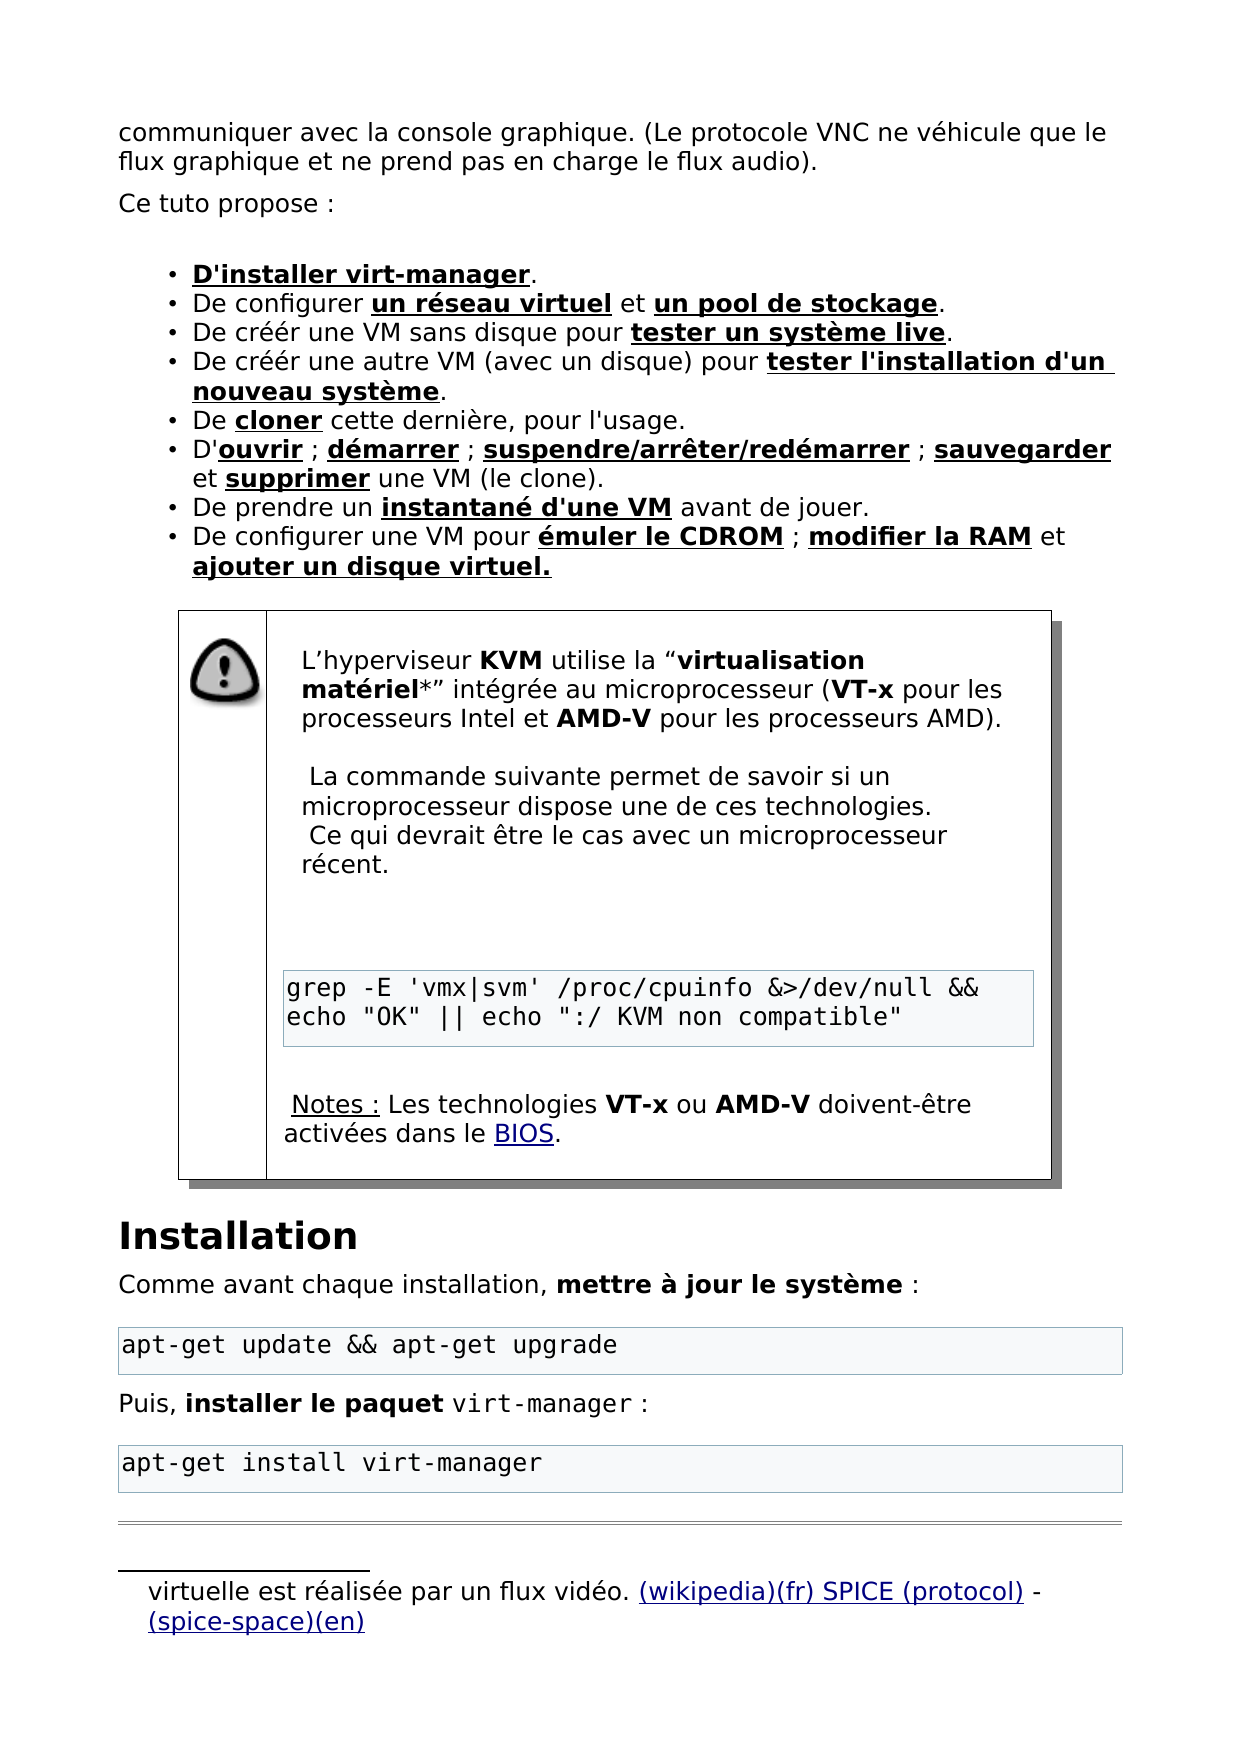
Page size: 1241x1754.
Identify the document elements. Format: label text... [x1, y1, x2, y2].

list De configurer un réseau virtuel et un pool de stockage. [177, 289, 1122, 318]
table_header [179, 611, 266, 1179]
list De prendre un instantané d'une VM avant de jouer. [177, 493, 1122, 523]
table_header apt-get install virt-manager [119, 1446, 1122, 1492]
text Comme avant chaque installation, mettre à jour le système : [118, 1271, 1122, 1300]
list D'ouvrir ; démarrer ; suspendre/arrêter/redémarrer ; sauvegarder et supprimer une VM (le clone). [177, 435, 1122, 493]
list De créér une autre VM (avec un disque) pour tester l'installation d'un nouveau système. [177, 348, 1122, 406]
list De configurer une VM pour émuler le CDROM ; modifier la RAM et ajouter un disque virtuel. [177, 523, 1122, 581]
list D'installer virt-manager. [177, 260, 1122, 289]
table_header apt-get update && apt-get upgrade [119, 1328, 1122, 1374]
list De cloner cette dernière, pour l'usage. [177, 406, 1122, 435]
list De créér une VM sans disque pour tester un système live. [177, 318, 1122, 348]
text virtuelle est réalisée par un flux vidéo. (wikipedia)(fr) SPICE (protocol) - (spice-space)(en) [118, 1577, 1122, 1636]
picture [190, 634, 266, 710]
text Ce tuto propose : [118, 189, 1122, 218]
table_header L’hyperviseur KVM utilise la “virtualisation matériel*” intégrée au microprocesseur (VT-x pour les processeurs Intel et AMD-V pour les processeurs AMD). La commande suivante permet de savoir si un microprocesseur dispose une de ces technologies. Ce qui devrait être le cas avec un microprocesseur récent. Notes : Les technologies VT-x ou AMD-V doivent-être activées dans le BIOS. [267, 611, 1051, 1179]
text Pour obtenir l'affichage graphique d'une machine virtuelle (permettant ainsi d'y installer un système graphique et de l’utiliser), virt-manager dispose du client virt-viewer. Tous deux utilisent le protocole VNC ou SPICE pour communiquer avec la console graphique. (Le protocole VNC ne véhicule que le flux graphique et ne prend pas en charge le flux audio). [118, 118, 1122, 176]
text Puis, installer le paquet virt-manager : [118, 1389, 1122, 1418]
subtitle Installation [118, 1214, 1122, 1258]
table_header grep -E 'vmx|svm' /proc/cpuinfo &>/dev/null && echo "OK" || echo ":/ KVM non compatible" [284, 971, 1033, 1046]
